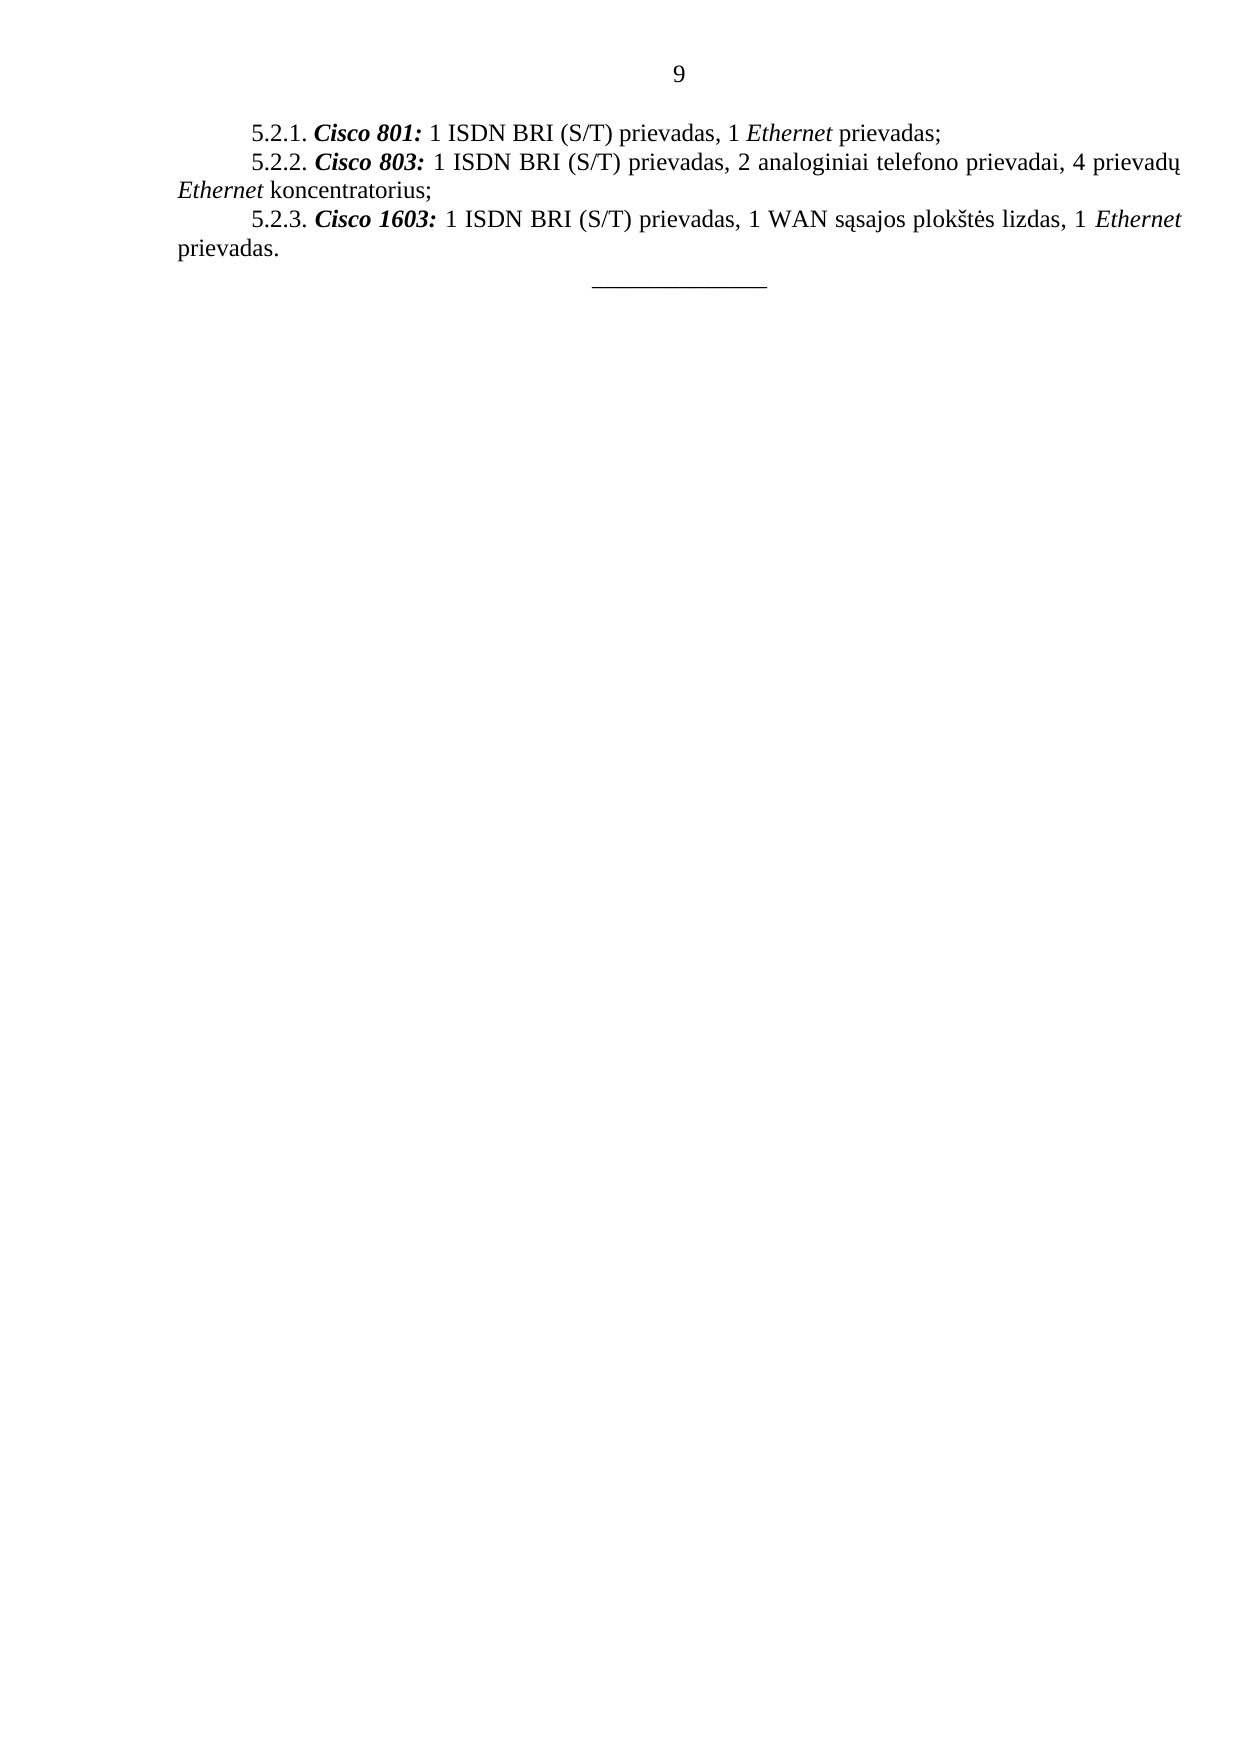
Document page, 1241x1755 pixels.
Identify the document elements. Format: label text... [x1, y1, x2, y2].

text 5.2.1. Cisco 801: 1 ISDN BRI (S/T) prievadas, 1 Ethernet prievadas; [177, 118, 1181, 147]
text 5.2.3. Cisco 1603: 1 ISDN BRI (S/T) prievadas, 1 WAN sąsajos plokštės lizdas, 1 Ethernet prievadas. [177, 204, 1181, 262]
text ______________ [177, 262, 1181, 291]
text 5.2.2. Cisco 803: 1 ISDN BRI (S/T) prievadas, 2 analoginiai telefono prievadai, 4 prievadų Ethernet koncentratorius; [177, 147, 1181, 204]
